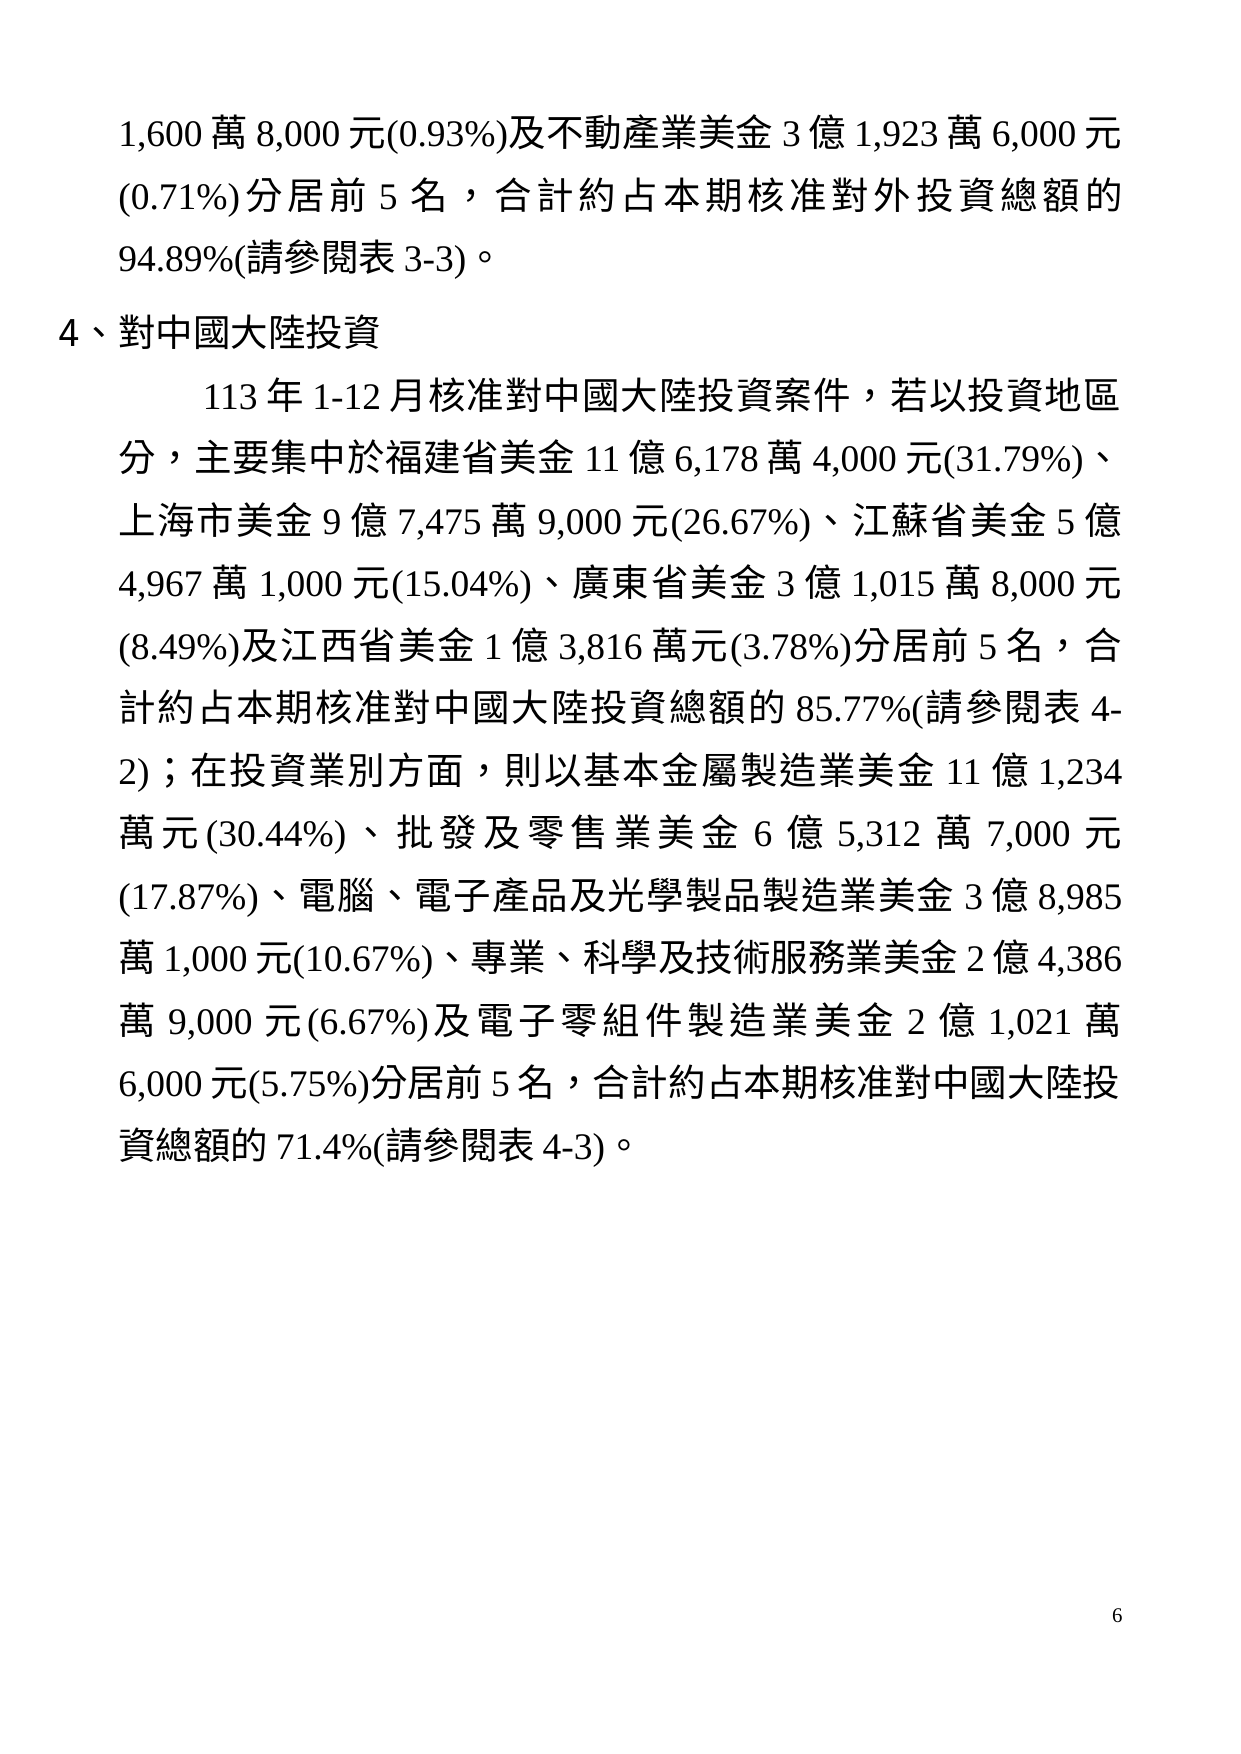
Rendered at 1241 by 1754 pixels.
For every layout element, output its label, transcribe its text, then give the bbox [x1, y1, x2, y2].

list 對中國大陸投資 [57, 289, 1122, 351]
text 113年1-12月核准對中國大陸投資案件，若以投資地區分，主要集中於福建省美金11億6,178萬4,000元(31.79%)、上海市美金9億7,475萬9,000元(26.67%)、江蘇省美金5億4,967萬1,000元(15.04%)、廣東省美金3億1,015萬8,000元(8.49%)及江西省美金1億3,816萬元(3.78%)分居前5名，合計約占本期核准對中國大陸投資總額的85.77%(請參閱表4-2)；在投資業別方面，則以基本金屬製造業美金11億1,234萬元(30.44%)、批發及零售業美金6億5,312萬7,000元(17.87%)、電腦、電子產品及光學製品製造業美金3億8,985萬1,000元(10.67%)、專業、科學及技術服務業美金2億4,386萬9,000元(6.67%)及電子零組件製造業美金2億1,021萬6,000元(5.75%)分居前5名，合計約占本期核准對中國大陸投資總額的71.4%(請參閱表4-3)。 [118, 351, 1122, 1164]
text 1,600萬8,000元(0.93%)及不動產業美金3億1,923萬6,000元(0.71%)分居前5名，合計約占本期核准對外投資總額的94.89%(請參閱表3-3)。 [118, 89, 1122, 276]
